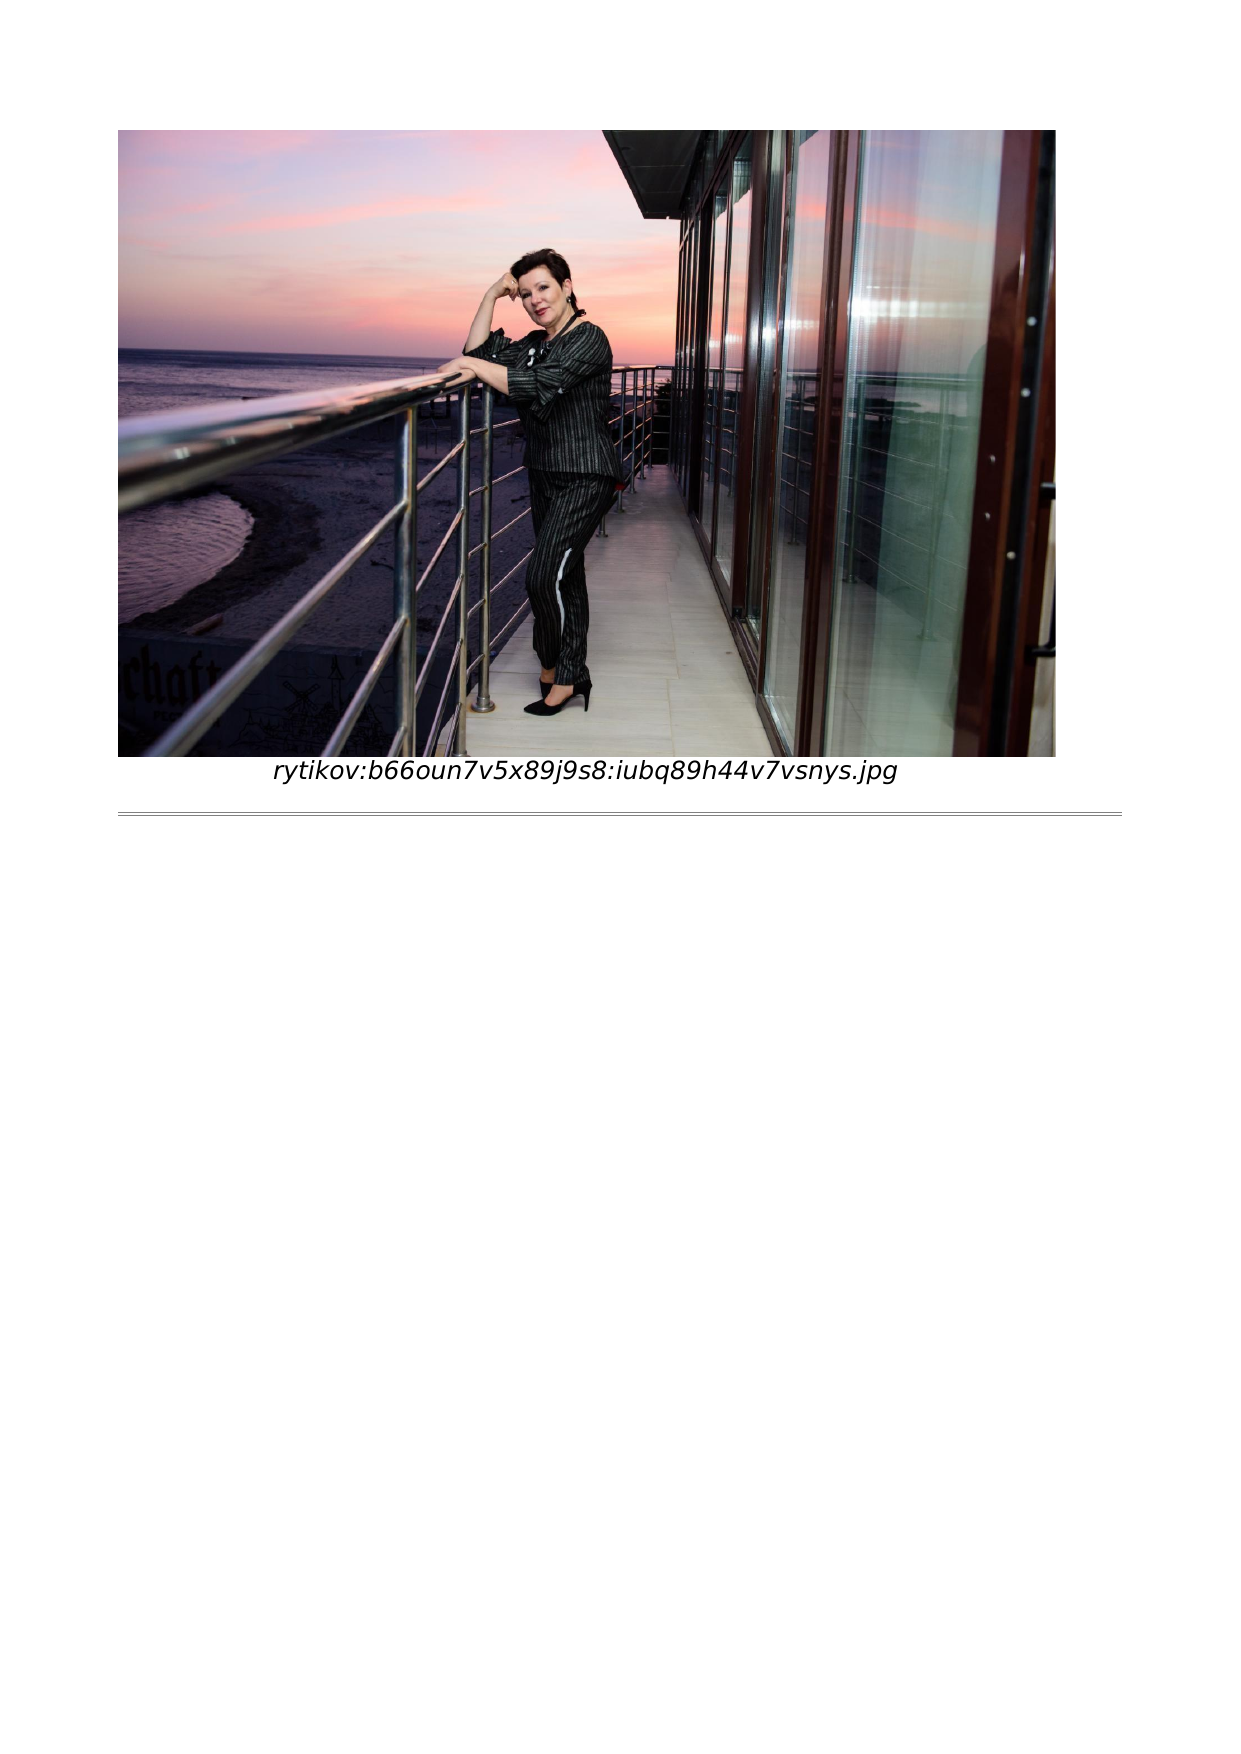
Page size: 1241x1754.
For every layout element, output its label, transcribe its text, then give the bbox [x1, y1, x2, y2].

text rytikov:b66oun7v5x89j9s8:iubq89h44v7vsnys.jpg [118, 757, 1056, 785]
picture [118, 130, 1056, 757]
